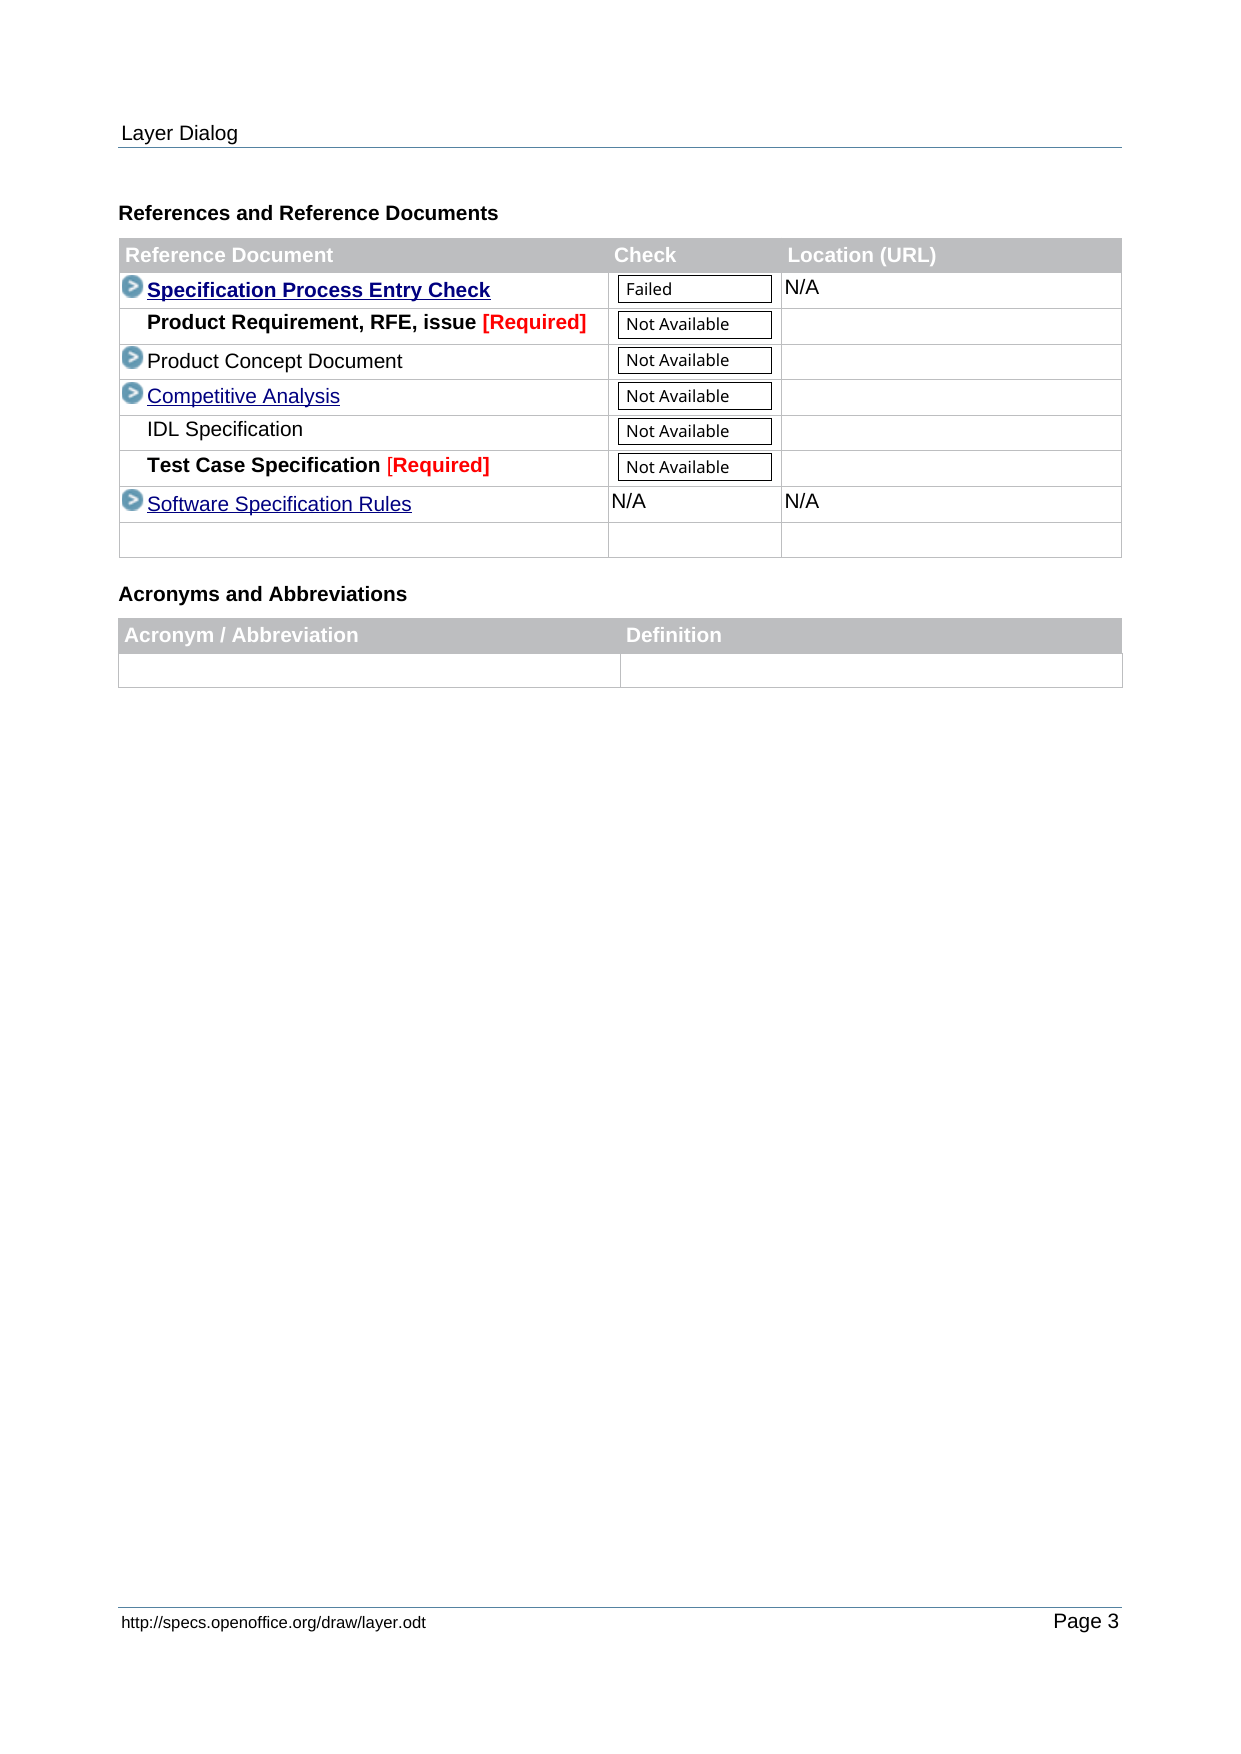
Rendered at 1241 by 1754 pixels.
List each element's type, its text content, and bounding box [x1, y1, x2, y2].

table_header Reference Document [119, 238, 608, 273]
table_header Check [609, 238, 781, 273]
table_cell [609, 451, 781, 486]
table_cell Competitive Analysis [120, 380, 608, 415]
table_cell Product Requirement, RFE, issue [Required] [120, 309, 608, 344]
picture [122, 275, 147, 298]
table_cell Test Case Specification [Required] [120, 451, 608, 486]
table_cell N/A [782, 273, 1121, 308]
table_cell <Please enter location here> [782, 380, 1121, 415]
table_header Acronym / Abbreviation [118, 618, 620, 653]
table_cell Product Concept Document [120, 345, 608, 379]
table_cell N/A [609, 487, 781, 522]
table_cell [609, 309, 781, 344]
table_cell [609, 345, 781, 379]
picture [122, 346, 147, 369]
picture [122, 489, 147, 511]
table_cell N/A [782, 487, 1121, 522]
subtitle References and Reference Documents [118, 202, 1122, 225]
table_cell <Please enter location here> [782, 309, 1121, 344]
table_cell [609, 273, 781, 308]
table_cell [609, 416, 781, 450]
table_cell Specification Process Entry Check [120, 273, 608, 308]
table_cell IDL Specification [120, 416, 608, 450]
table_cell <Please enter location here> [782, 451, 1121, 486]
table_cell <What You See Is What You Get> [621, 654, 1122, 687]
table_cell <WYSIWYG> [119, 654, 620, 687]
table_cell <Other, e.g. references to related specs> [120, 523, 608, 557]
subtitle Acronyms and Abbreviations [118, 582, 1122, 605]
table_header Location (URL) [782, 238, 1122, 273]
picture [122, 382, 147, 404]
table_cell Software Specification Rules [120, 487, 608, 522]
table_cell [609, 380, 781, 415]
table_cell <Please enter location here> [782, 416, 1121, 450]
table_header Definition [620, 618, 1122, 653]
table_cell [782, 523, 1121, 557]
table_cell <Please enter location here> [782, 345, 1121, 379]
table_cell [609, 523, 781, 557]
